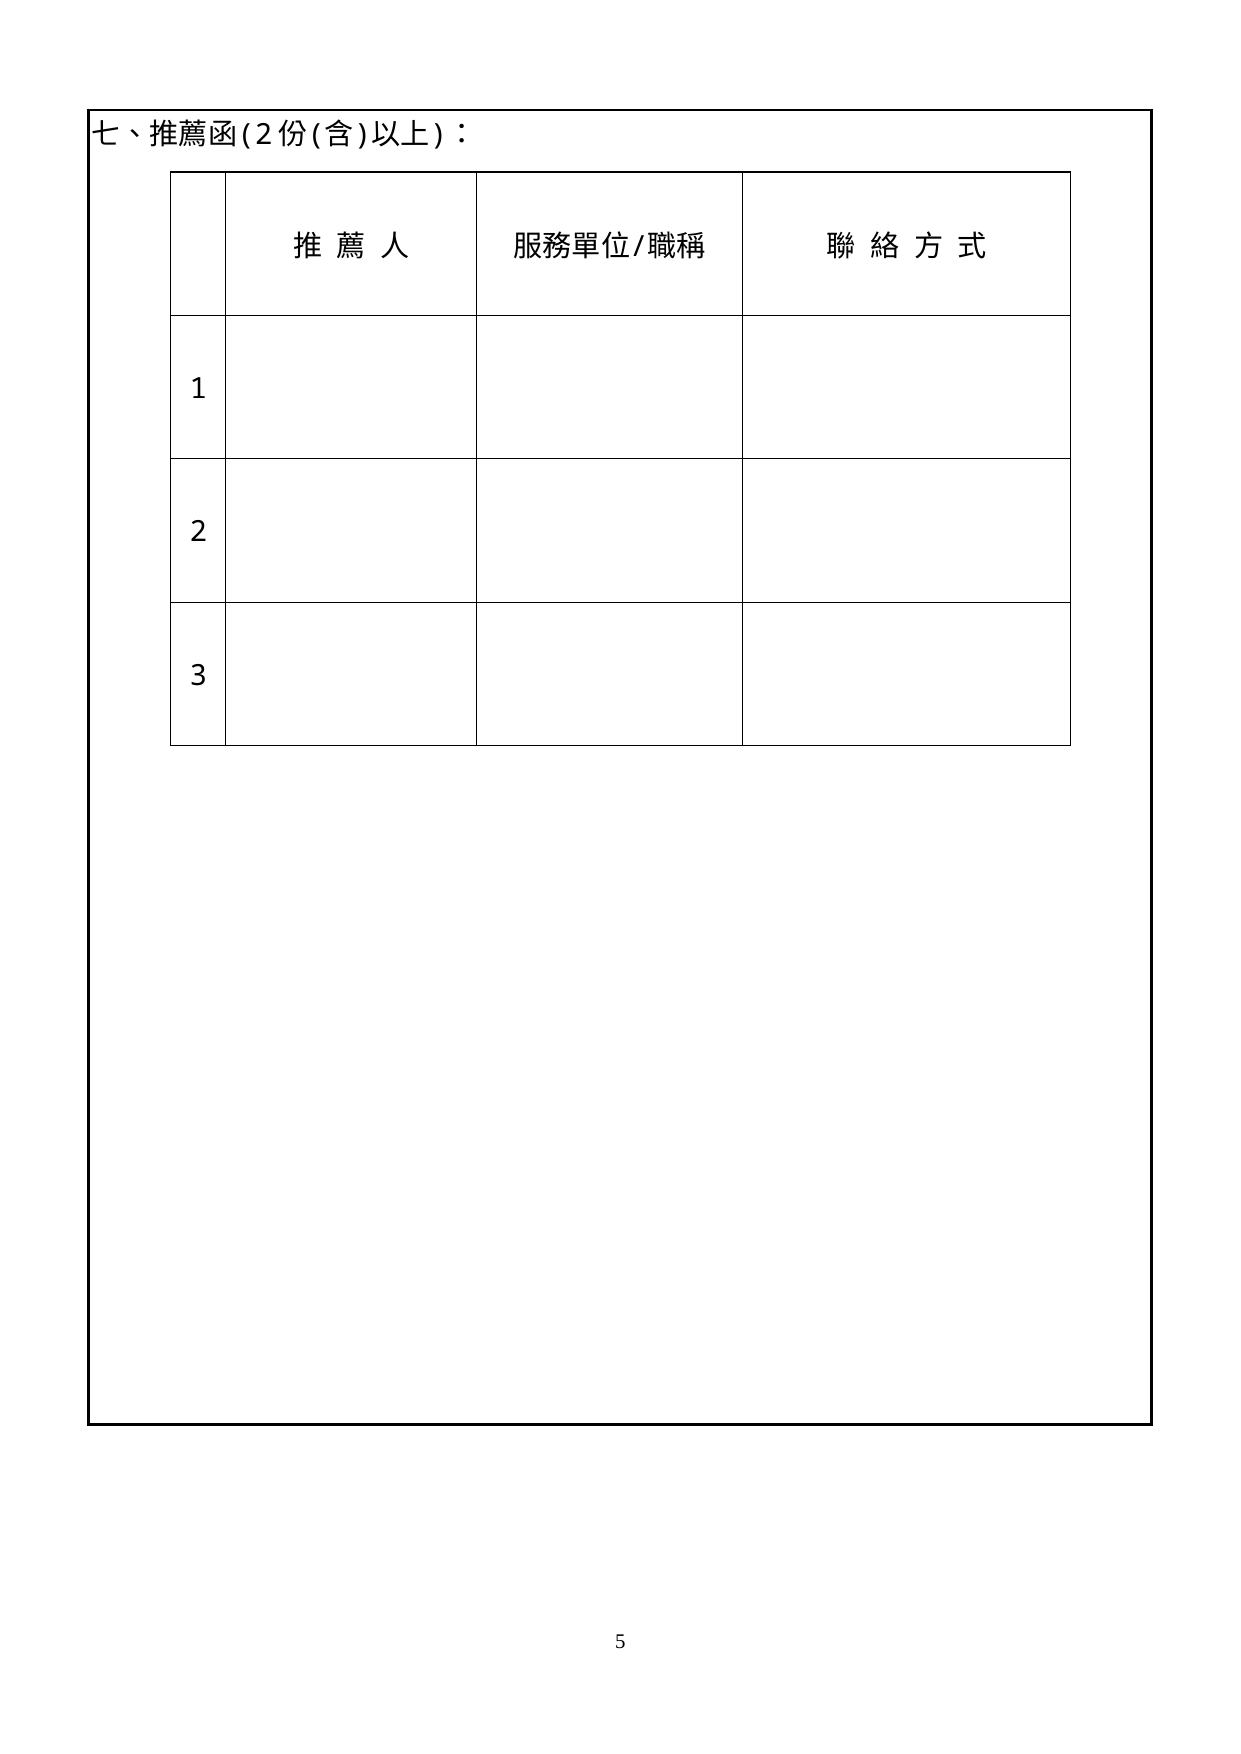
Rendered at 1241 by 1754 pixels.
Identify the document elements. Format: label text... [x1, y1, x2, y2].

table_cell 3 [171, 603, 225, 745]
table_header 聯 絡 方 式 [743, 173, 1070, 315]
table_header 推 薦 人 [226, 173, 476, 315]
table_cell 2 [171, 459, 225, 602]
table_cell 1 [171, 316, 225, 458]
table_cell [743, 316, 1070, 458]
table_cell [226, 459, 476, 602]
table_cell [477, 603, 742, 745]
table_header [171, 173, 225, 315]
table_cell [743, 603, 1070, 745]
table_cell [226, 316, 476, 458]
table_header 服務單位/職稱 [477, 173, 742, 315]
table_cell [477, 316, 742, 458]
table_cell 七、推薦函(2份(含)以上)： [90, 111, 1150, 1423]
table_cell [226, 603, 476, 745]
table_cell [743, 459, 1070, 602]
table_cell [477, 459, 742, 602]
